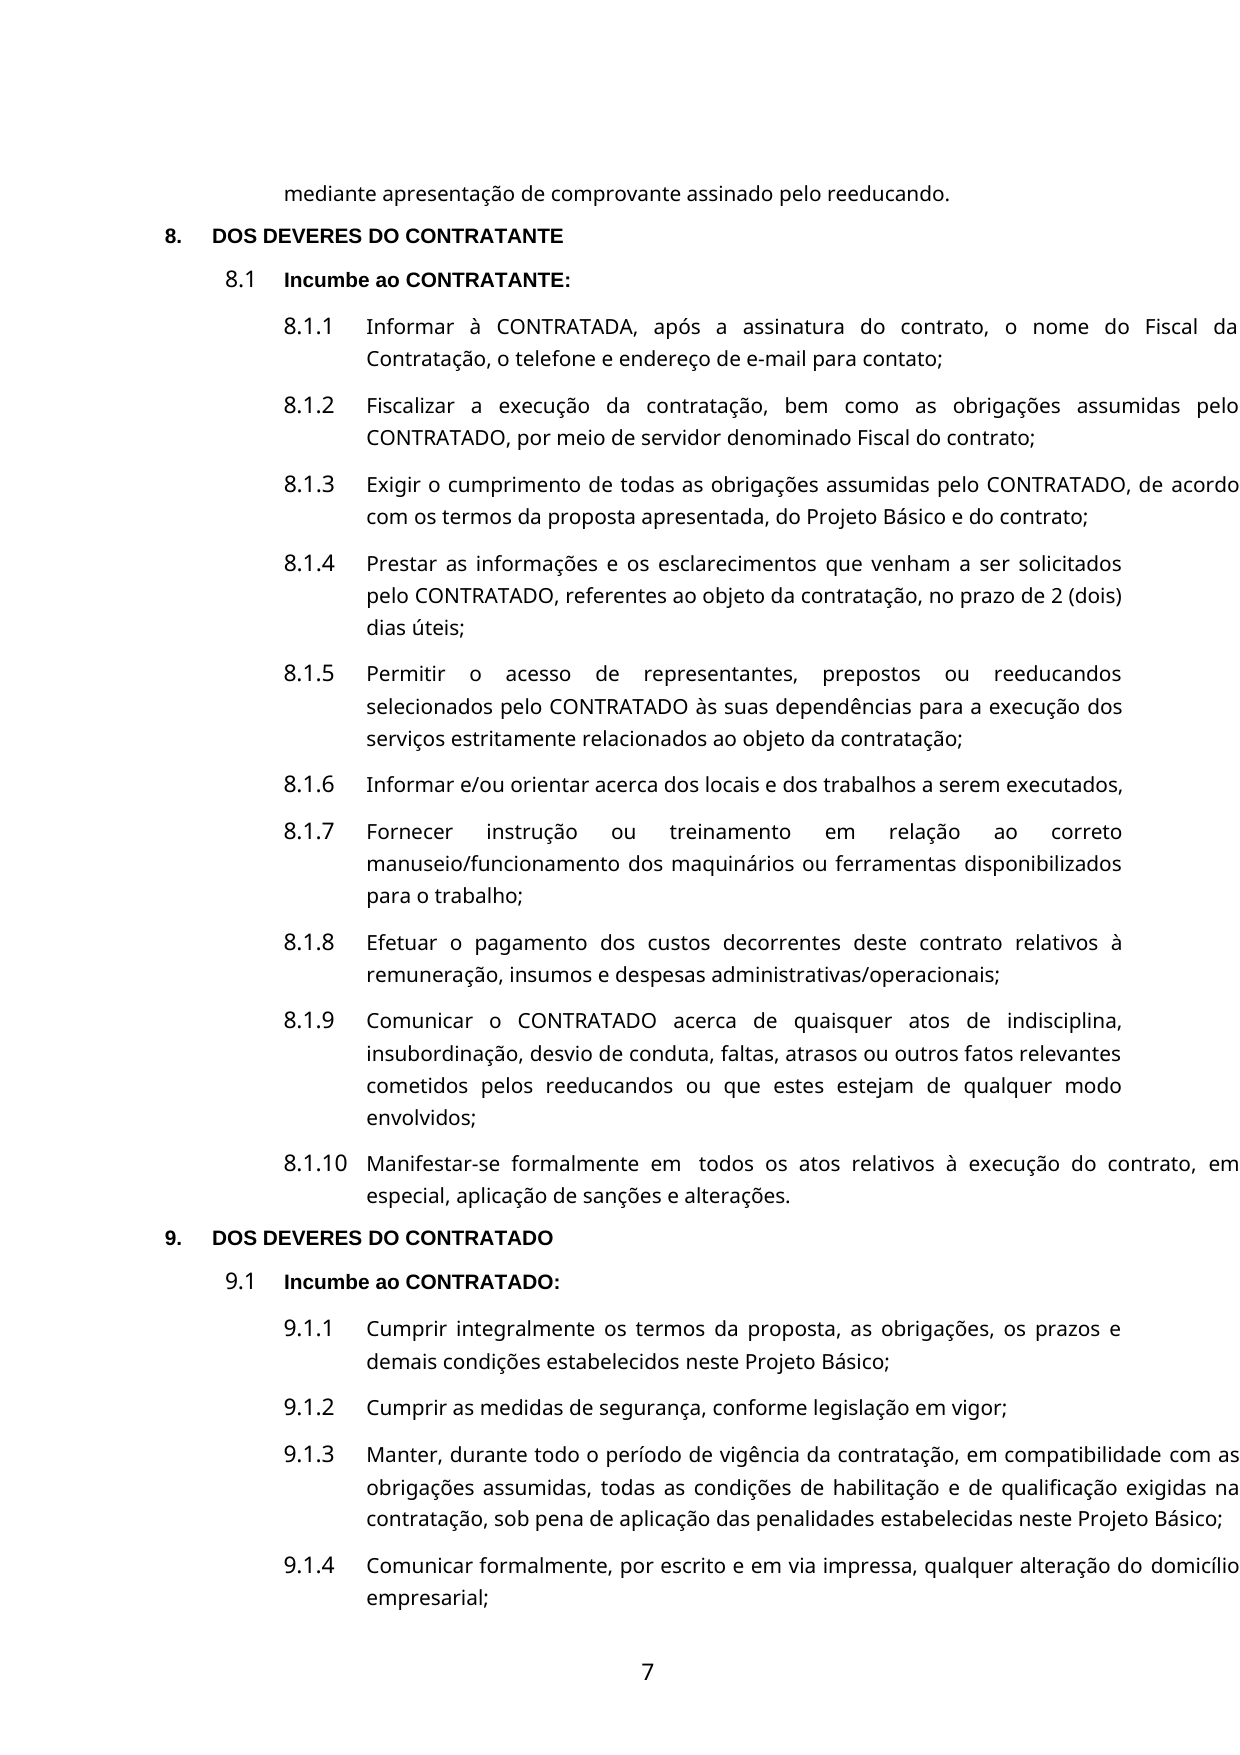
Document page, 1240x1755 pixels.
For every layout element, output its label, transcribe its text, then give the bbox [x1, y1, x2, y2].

list Cumprir as medidas de segurança, conforme legislação em vigor; [283, 1391, 1239, 1422]
list Efetuar o pagamento dos custos decorrentes deste contrato relativos à remuneração, insumos e despesas administrativas/operacionais; [283, 926, 1122, 988]
list Manter, durante todo o período de vigência da contratação, em compatibilidade com as obrigações assumidas, todas as condições de habilitação e de qualificação exigidas na contratação, sob pena de aplicação das penalidades estabelecidas neste Projeto Básico; [283, 1438, 1239, 1533]
list Prestar as informações e os esclarecimentos que venham a ser solicitados pelo CONTRATADO, referentes ao objeto da contratação, no prazo de 2 (dois) dias úteis; [283, 547, 1122, 642]
list Cumprir integralmente os termos da proposta, as obrigações, os prazos e demais condições estabelecidos neste Projeto Básico; [283, 1312, 1122, 1375]
list Incumbe ao CONTRATADO: [46, 1265, 560, 1297]
list Fornecer instrução ou treinamento em relação ao correto manuseio/funcionamento dos maquinários ou ferramentas disponibilizados para o trabalho; [283, 815, 1122, 910]
text mediante apresentação de comprovante assinado pelo reeducando. [283, 179, 1239, 208]
list Incumbe ao CONTRATANTE: [46, 263, 571, 294]
list Comunicar formalmente, por escrito e em via impressa, qualquer alteração do domicílio empresarial; [283, 1549, 1239, 1612]
list Fiscalizar a execução da contratação, bem como as obrigações assumidas pelo CONTRATADO, por meio de servidor denominado Fiscal do contrato; [283, 389, 1239, 452]
list Exigir o cumprimento de todas as obrigações assumidas pelo CONTRATADO, de acordo com os termos da proposta apresentada, do Projeto Básico e do contrato; [283, 468, 1239, 531]
list Informar e/ou orientar acerca dos locais e dos trabalhos a serem executados, [283, 768, 1239, 799]
list Informar à CONTRATADA, após a assinatura do contrato, o nome do Fiscal da Contratação, o telefone e endereço de e-mail para contato; [283, 310, 1239, 373]
list Manifestar-se formalmente em todos os atos relativos à execução do contrato, em especial, aplicação de sanções e alterações. [283, 1147, 1239, 1210]
list Permitir o acesso de representantes, prepostos ou reeducandos selecionados pelo CONTRATADO às suas dependências para a execução dos serviços estritamente relacionados ao objeto da contratação; [283, 657, 1122, 752]
list DOS DEVERES DO CONTRATADO [164, 1226, 566, 1250]
list Comunicar o CONTRATADO acerca de quaisquer atos de indisciplina, insubordinação, desvio de conduta, faltas, atrasos ou outros fatos relevantes cometidos pelos reeducandos ou que estes estejam de qualquer modo envolvidos; [283, 1004, 1122, 1131]
list DOS DEVERES DO CONTRATANTE [164, 223, 576, 247]
